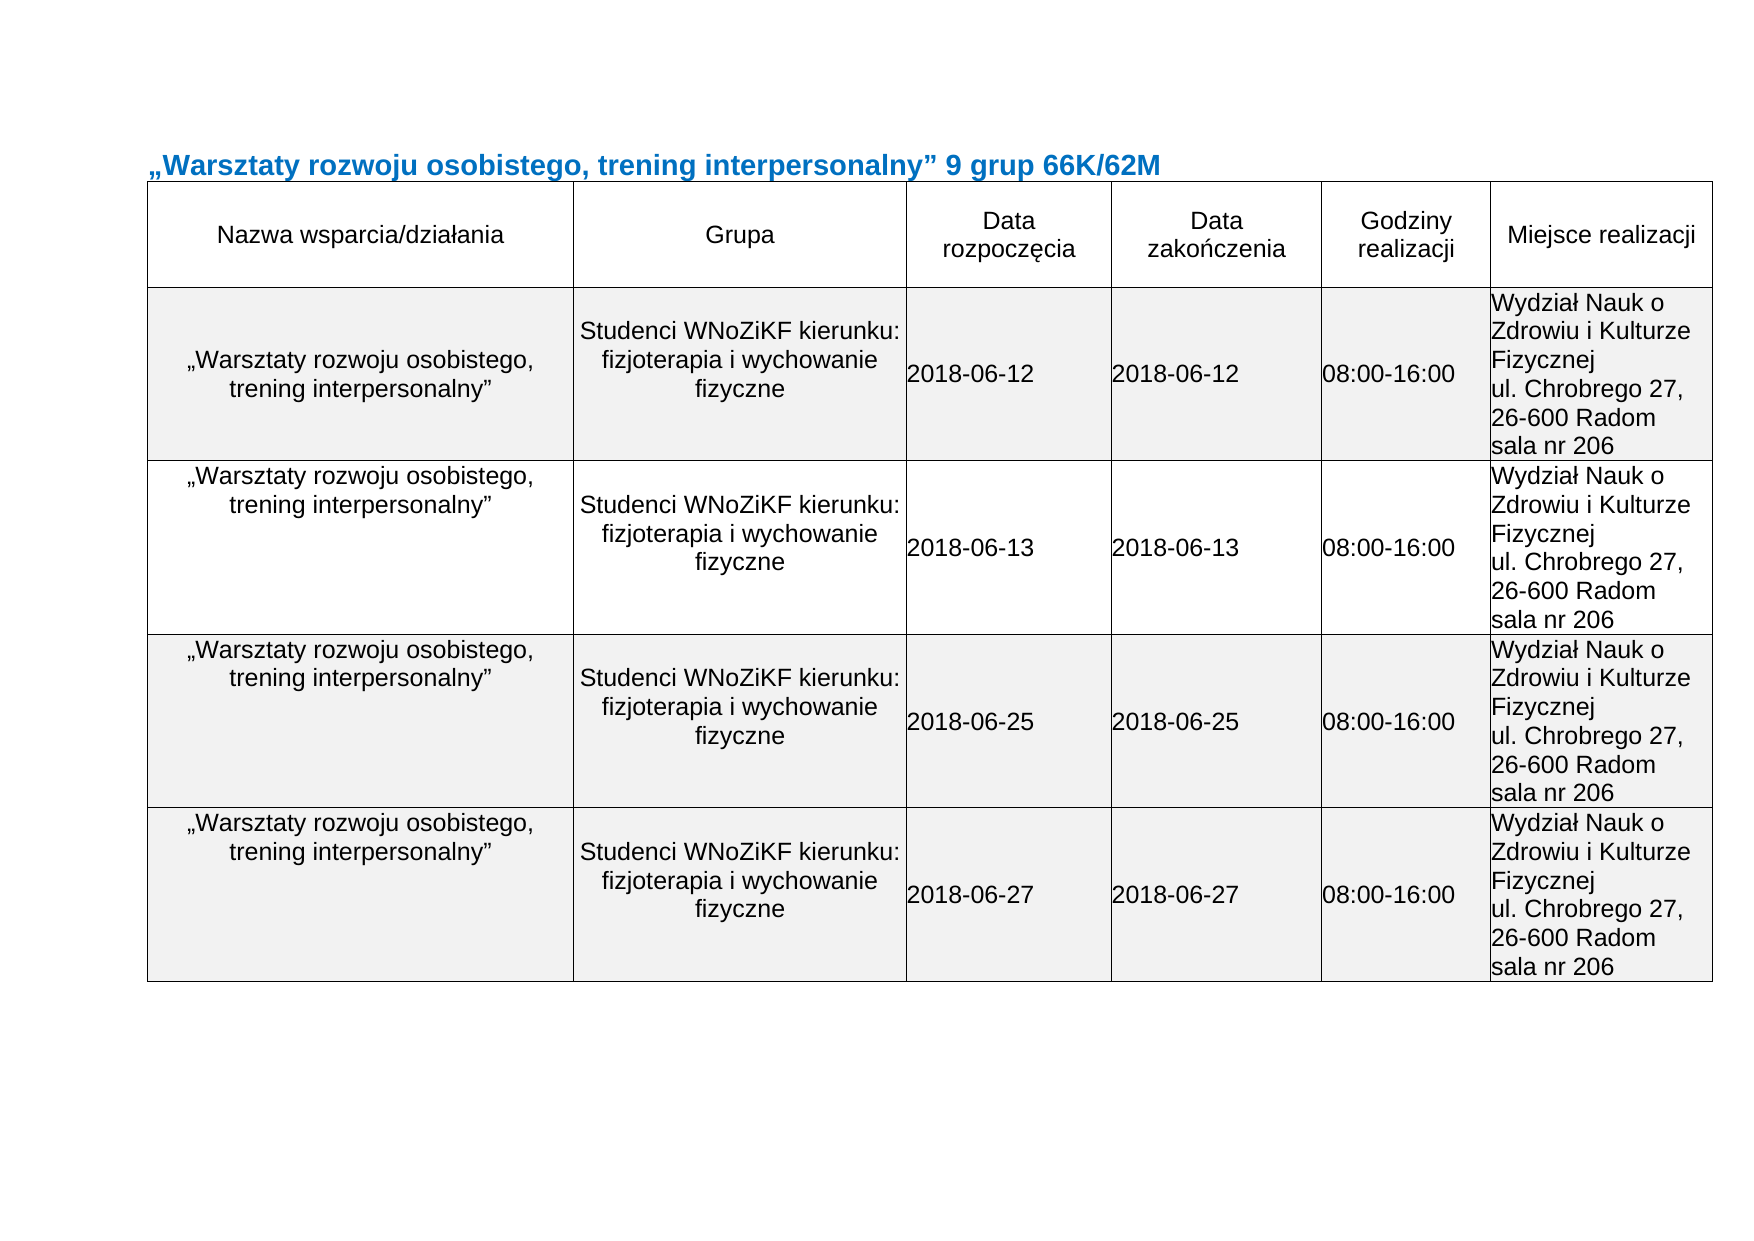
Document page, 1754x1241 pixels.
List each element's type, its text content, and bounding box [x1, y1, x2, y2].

table_cell 2018-06-27 [1112, 808, 1321, 981]
table_cell Studenci WNoZiKF kierunku: fizjoterapia i wychowanie fizyczne [574, 635, 906, 807]
table_cell 2018-06-12 [1112, 288, 1321, 460]
table_cell 08:00-16:00 [1322, 461, 1490, 634]
table_cell 08:00-16:00 [1322, 288, 1490, 460]
table_header Data rozpoczęcia [907, 182, 1111, 287]
text „Warsztaty rozwoju osobistego, trening interpersonalny” 9 grup 66K/62M [148, 148, 1606, 181]
table_header Data zakończenia [1112, 182, 1321, 287]
table_cell Studenci WNoZiKF kierunku: fizjoterapia i wychowanie fizyczne [574, 288, 906, 460]
table_cell 2018-06-25 [1112, 635, 1321, 807]
table_cell „Warsztaty rozwoju osobistego, trening interpersonalny” [148, 288, 573, 460]
table_cell Studenci WNoZiKF kierunku: fizjoterapia i wychowanie fizyczne [574, 808, 906, 981]
table_cell „Warsztaty rozwoju osobistego, trening interpersonalny” [148, 808, 573, 981]
table_cell Wydział Nauk o Zdrowiu i Kulturze Fizycznej ul. Chrobrego 27, 26-600 Radom sala nr 206 [1491, 461, 1712, 634]
table_cell 08:00-16:00 [1322, 808, 1490, 981]
table_header Miejsce realizacji [1491, 182, 1712, 287]
table_cell 2018-06-27 [907, 808, 1111, 981]
table_cell 2018-06-25 [907, 635, 1111, 807]
table_cell Wydział Nauk o Zdrowiu i Kulturze Fizycznej ul. Chrobrego 27, 26-600 Radom sala nr 206 [1491, 635, 1712, 807]
table_header Grupa [574, 182, 906, 287]
table_cell 2018-06-12 [907, 288, 1111, 460]
table_cell „Warsztaty rozwoju osobistego, trening interpersonalny” [148, 461, 573, 634]
table_cell Wydział Nauk o Zdrowiu i Kulturze Fizycznej ul. Chrobrego 27, 26-600 Radom sala nr 206 [1491, 808, 1712, 981]
table_header Godziny realizacji [1322, 182, 1490, 287]
table_header Nazwa wsparcia/działania [148, 182, 573, 287]
table_cell Studenci WNoZiKF kierunku: fizjoterapia i wychowanie fizyczne [574, 461, 906, 634]
table_cell „Warsztaty rozwoju osobistego, trening interpersonalny” [148, 635, 573, 807]
table_cell Wydział Nauk o Zdrowiu i Kulturze Fizycznej ul. Chrobrego 27, 26-600 Radom sala nr 206 [1491, 288, 1712, 460]
table_cell 08:00-16:00 [1322, 635, 1490, 807]
table_cell 2018-06-13 [1112, 461, 1321, 634]
table_cell 2018-06-13 [907, 461, 1111, 634]
